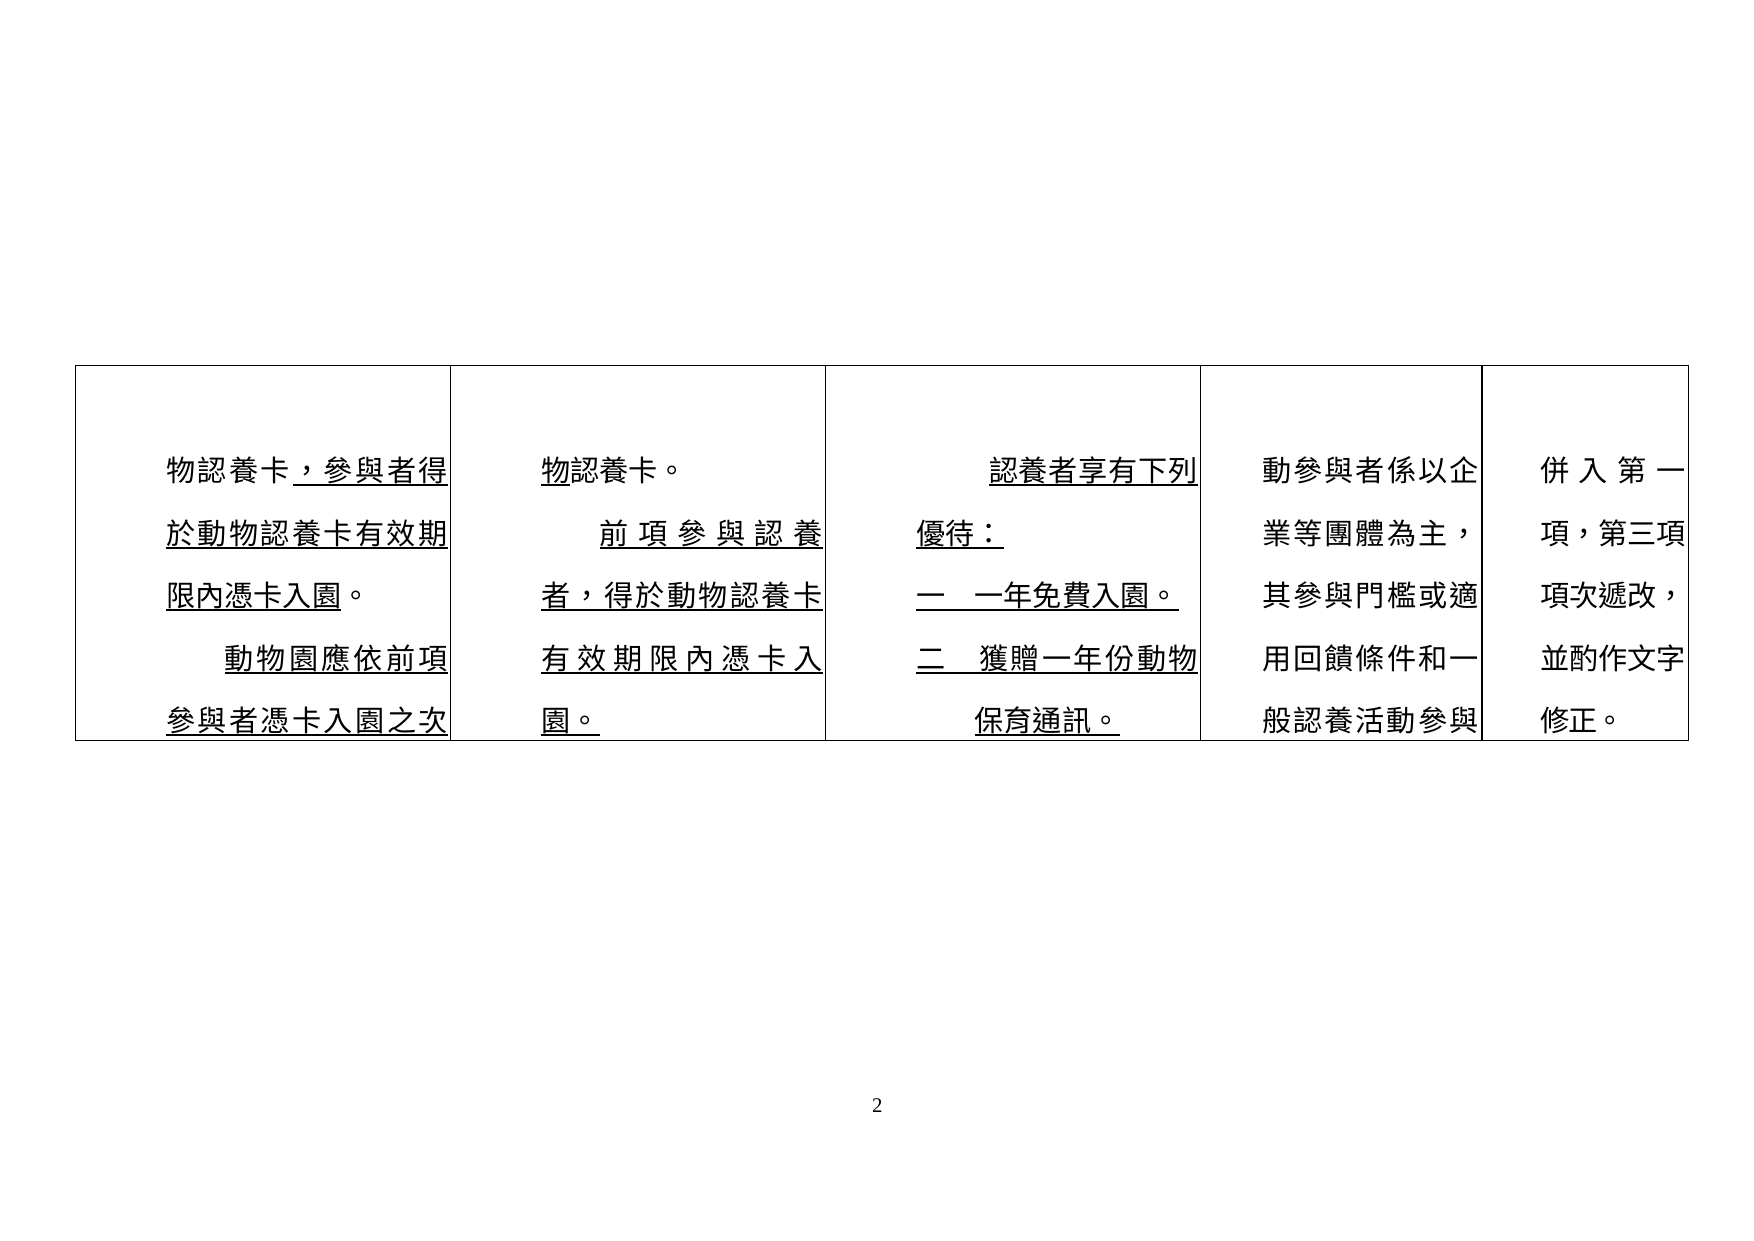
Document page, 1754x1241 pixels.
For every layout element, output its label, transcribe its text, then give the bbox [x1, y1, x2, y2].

table_cell 物認養卡，參與者得於動物認養卡有效期限內憑卡入園。 動物園應依前項參與者憑卡入園之次 [76, 366, 450, 740]
table_cell 認養者享有下列優待： 一 一年免費入園。 二 獲贈一年份動物保育通訊。 [826, 366, 1200, 740]
table_cell 動參與者係以企業等團體為主，其參與門檻或適用回饋條件和一般認養活動參與 [1201, 366, 1481, 740]
table_cell 物認養卡。 前項參與認養者，得於動物認養卡有效期限內憑卡入園。 [451, 366, 825, 740]
table_cell 併入第一項，第三項項次遞改，並酌作文字修正。 [1483, 366, 1688, 740]
